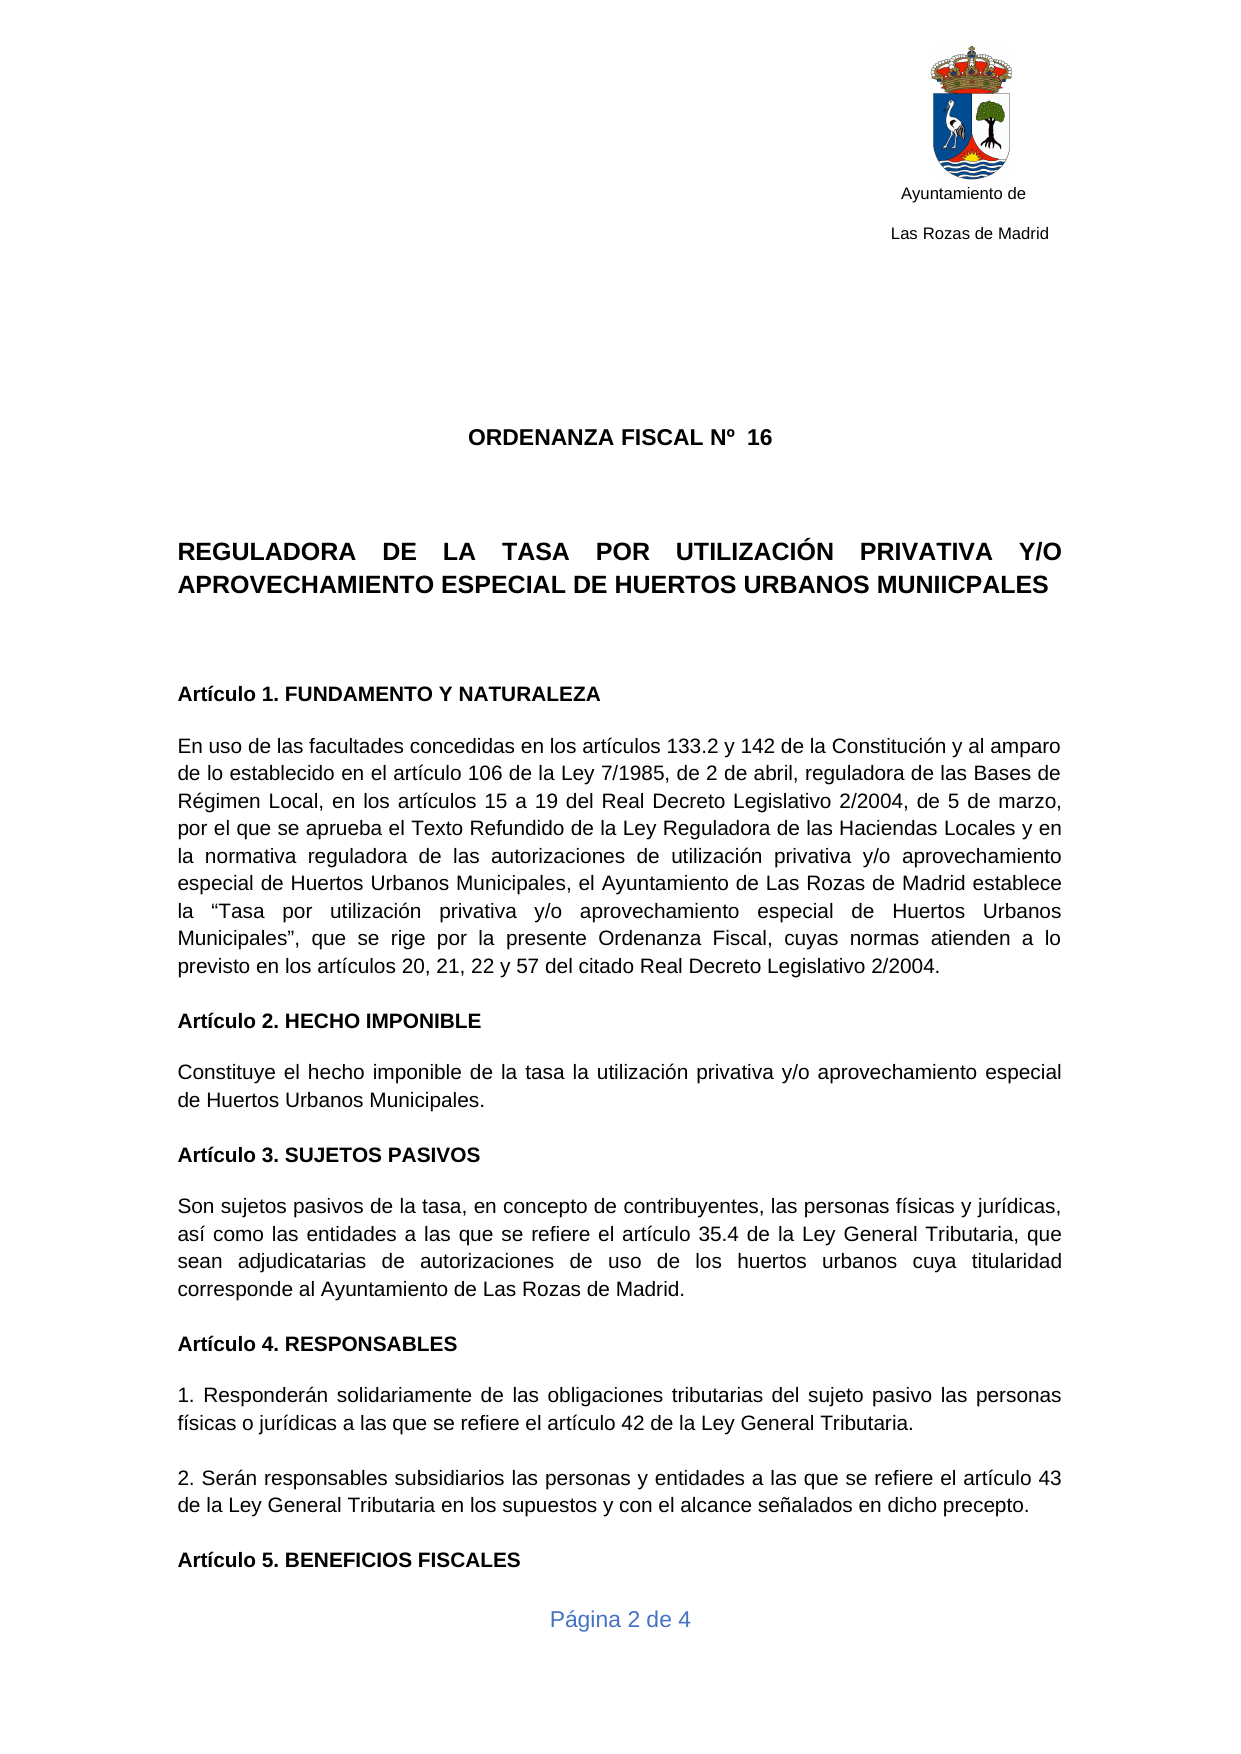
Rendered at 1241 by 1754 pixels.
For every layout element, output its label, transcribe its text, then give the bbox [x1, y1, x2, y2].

text En uso de las facultades concedidas en los artículos 133.2 y 142 de la Constitución y al amparo de lo establecido en el artículo 106 de la Ley 7/1985, de 2 de abril, reguladora de las Bases de Régimen Local, en los artículos 15 a 19 del Real Decreto Legislativo 2/2004, de 5 de marzo, por el que se aprueba el Texto Refundido de la Ley Reguladora de las Haciendas Locales y en la normativa reguladora de las autorizaciones de utilización privativa y/o aprovechamiento especial de Huertos Urbanos Municipales, el Ayuntamiento de Las Rozas de Madrid establece la “Tasa por utilización privativa y/o aprovechamiento especial de Huertos Urbanos Municipales”, que se rige por la presente Ordenanza Fiscal, cuyas normas atienden a lo previsto en los artículos 20, 21, 22 y 57 del citado Real Decreto Legislativo 2/2004. [177, 734, 1063, 978]
subtitle Artículo 3. SUJETOS PASIVOS [177, 1143, 1063, 1167]
text 2. Serán responsables subsidiarios las personas y entidades a las que se refiere el artículo 43 de la Ley General Tributaria en los supuestos y con el alcance señalados en dicho precepto. [177, 1466, 1063, 1517]
subtitle Artículo 4. RESPONSABLES [177, 1332, 1063, 1356]
subtitle Artículo 2. HECHO IMPONIBLE [177, 1009, 1063, 1033]
subtitle Artículo 1. FUNDAMENTO Y NATURALEZA [177, 682, 1063, 706]
text Constituye el hecho imponible de la tasa la utilización privativa y/o aprovechamiento especial de Huertos Urbanos Municipales. [177, 1060, 1063, 1112]
list REGULADORA DE LA TASA POR UTILIZACIÓN PRIVATIVA Y/O APROVECHAMIENTO ESPECIAL DE HUERTOS URBANOS MUNIICPALES [177, 537, 1063, 599]
text ORDENANZA FISCAL Nº 16 [177, 424, 1063, 450]
text 1. Responderán solidariamente de las obligaciones tributarias del sujeto pasivo las personas físicas o jurídicas a las que se refiere el artículo 42 de la Ley General Tributaria. [177, 1383, 1063, 1434]
subtitle Artículo 5. BENEFICIOS FISCALES [177, 1548, 1063, 1572]
text Son sujetos pasivos de la tasa, en concepto de contribuyentes, las personas físicas y jurídicas, así como las entidades a las que se refiere el artículo 35.4 de la Ley General Tributaria, que sean adjudicatarias de autorizaciones de uso de los huertos urbanos cuya titularidad corresponde al Ayuntamiento de Las Rozas de Madrid. [177, 1194, 1063, 1301]
